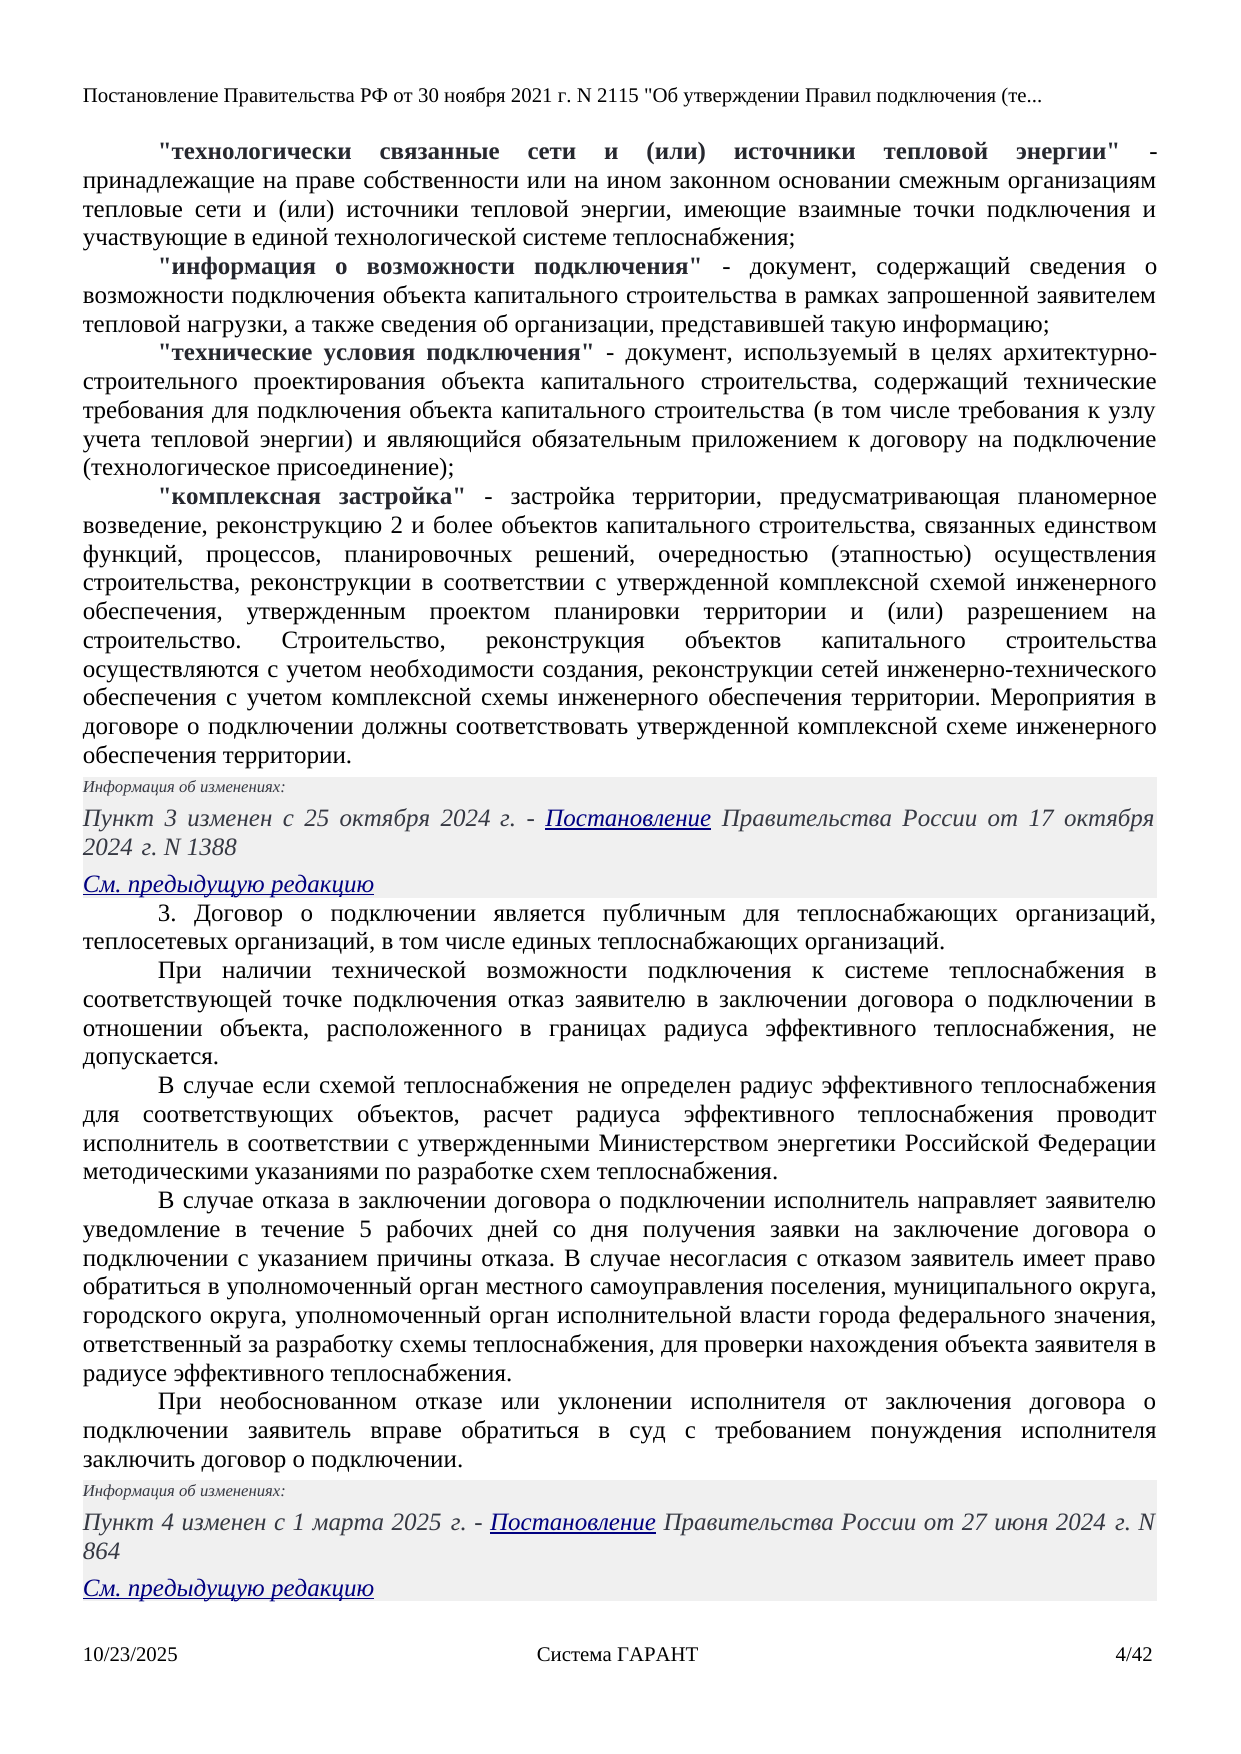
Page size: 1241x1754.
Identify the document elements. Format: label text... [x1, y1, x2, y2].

text Пункт 4 изменен с 1 марта 2025 г. - Постановление Правительства России от 27 июня 2024 г. N 864 [123, 1536, 1157, 1565]
text В случае если схемой теплоснабжения не определен радиус эффективного теплоснабжения для соответствующих объектов, расчет радиуса эффективного теплоснабжения проводит исполнитель в соответствии с утвержденными Министерством энергетики Российской Федерации методическими указаниями по разработке схем теплоснабжения. [83, 1070, 1157, 1185]
text "информация о возможности подключения" - документ, содержащий сведения о возможности подключения объекта капитального строительства в рамках запрошенной заявителем тепловой нагрузки, а также сведения об организации, представившей такую информацию; [83, 251, 1157, 337]
text 3. Договор о подключении является публичным для теплоснабжающих организаций, теплосетевых организаций, в том числе единых теплоснабжающих организаций. [83, 898, 1157, 955]
text "технические условия подключения" - документ, используемый в целях архитектурно-строительного проектирования объекта капитального строительства, содержащий технические требования для подключения объекта капитального строительства (в том числе требования к узлу учета тепловой энергии) и являющийся обязательным приложением к договору на подключение (технологическое присоединение); [83, 337, 1157, 481]
text При наличии технической возможности подключения к системе теплоснабжения в соответствующей точке подключения отказ заявителю в заключении договора о подключении в отношении объекта, расположенного в границах радиуса эффективного теплоснабжения, не допускается. [83, 955, 1157, 1070]
text "технологически связанные сети и (или) источники тепловой энергии" - принадлежащие на праве собственности или на ином законном основании смежным организациям тепловые сети и (или) источники тепловой энергии, имеющие взаимные точки подключения и участвующие в единой технологической системе теплоснабжения; [83, 136, 1157, 251]
text См. предыдущую редакцию [377, 1573, 1157, 1601]
text В случае отказа в заключении договора о подключении исполнитель направляет заявителю уведомление в течение 5 рабочих дней со дня получения заявки на заключение договора о подключении с указанием причины отказа. В случае несогласия с отказом заявитель имеет право обратиться в уполномоченный орган местного самоуправления поселения, муниципального округа, городского округа, уполномоченный орган исполнительной власти города федерального значения, ответственный за разработку схемы теплоснабжения, для проверки нахождения объекта заявителя в радиусе эффективного теплоснабжения. [83, 1185, 1157, 1386]
text См. предыдущую редакцию [377, 869, 1157, 898]
text Пункт 3 изменен с 25 октября 2024 г. - Постановление Правительства России от 17 октября 2024 г. N 1388 [239, 832, 1157, 861]
text "комплексная застройка" - застройка территории, предусматривающая планомерное возведение, реконструкцию 2 и более объектов капитального строительства, связанных единством функций, процессов, планировочных решений, очередностью (этапностью) осуществления строительства, реконструкции в соответствии с утвержденной комплексной схемой инженерного обеспечения, утвержденным проектом планировки территории и (или) разрешением на строительство. Строительство, реконструкция объектов капитального строительства осуществляются с учетом необходимости создания, реконструкции сетей инженерно-технического обеспечения с учетом комплексной схемы инженерного обеспечения территории. Мероприятия в договоре о подключении должны соответствовать утвержденной комплексной схеме инженерного обеспечения территории. [83, 481, 1157, 769]
text Информация об изменениях: [287, 777, 1157, 796]
text Информация об изменениях: [287, 1480, 1157, 1499]
text При необоснованном отказе или уклонении исполнителя от заключения договора о подключении заявитель вправе обратиться в суд с требованием понуждения исполнителя заключить договор о подключении. [83, 1386, 1157, 1473]
